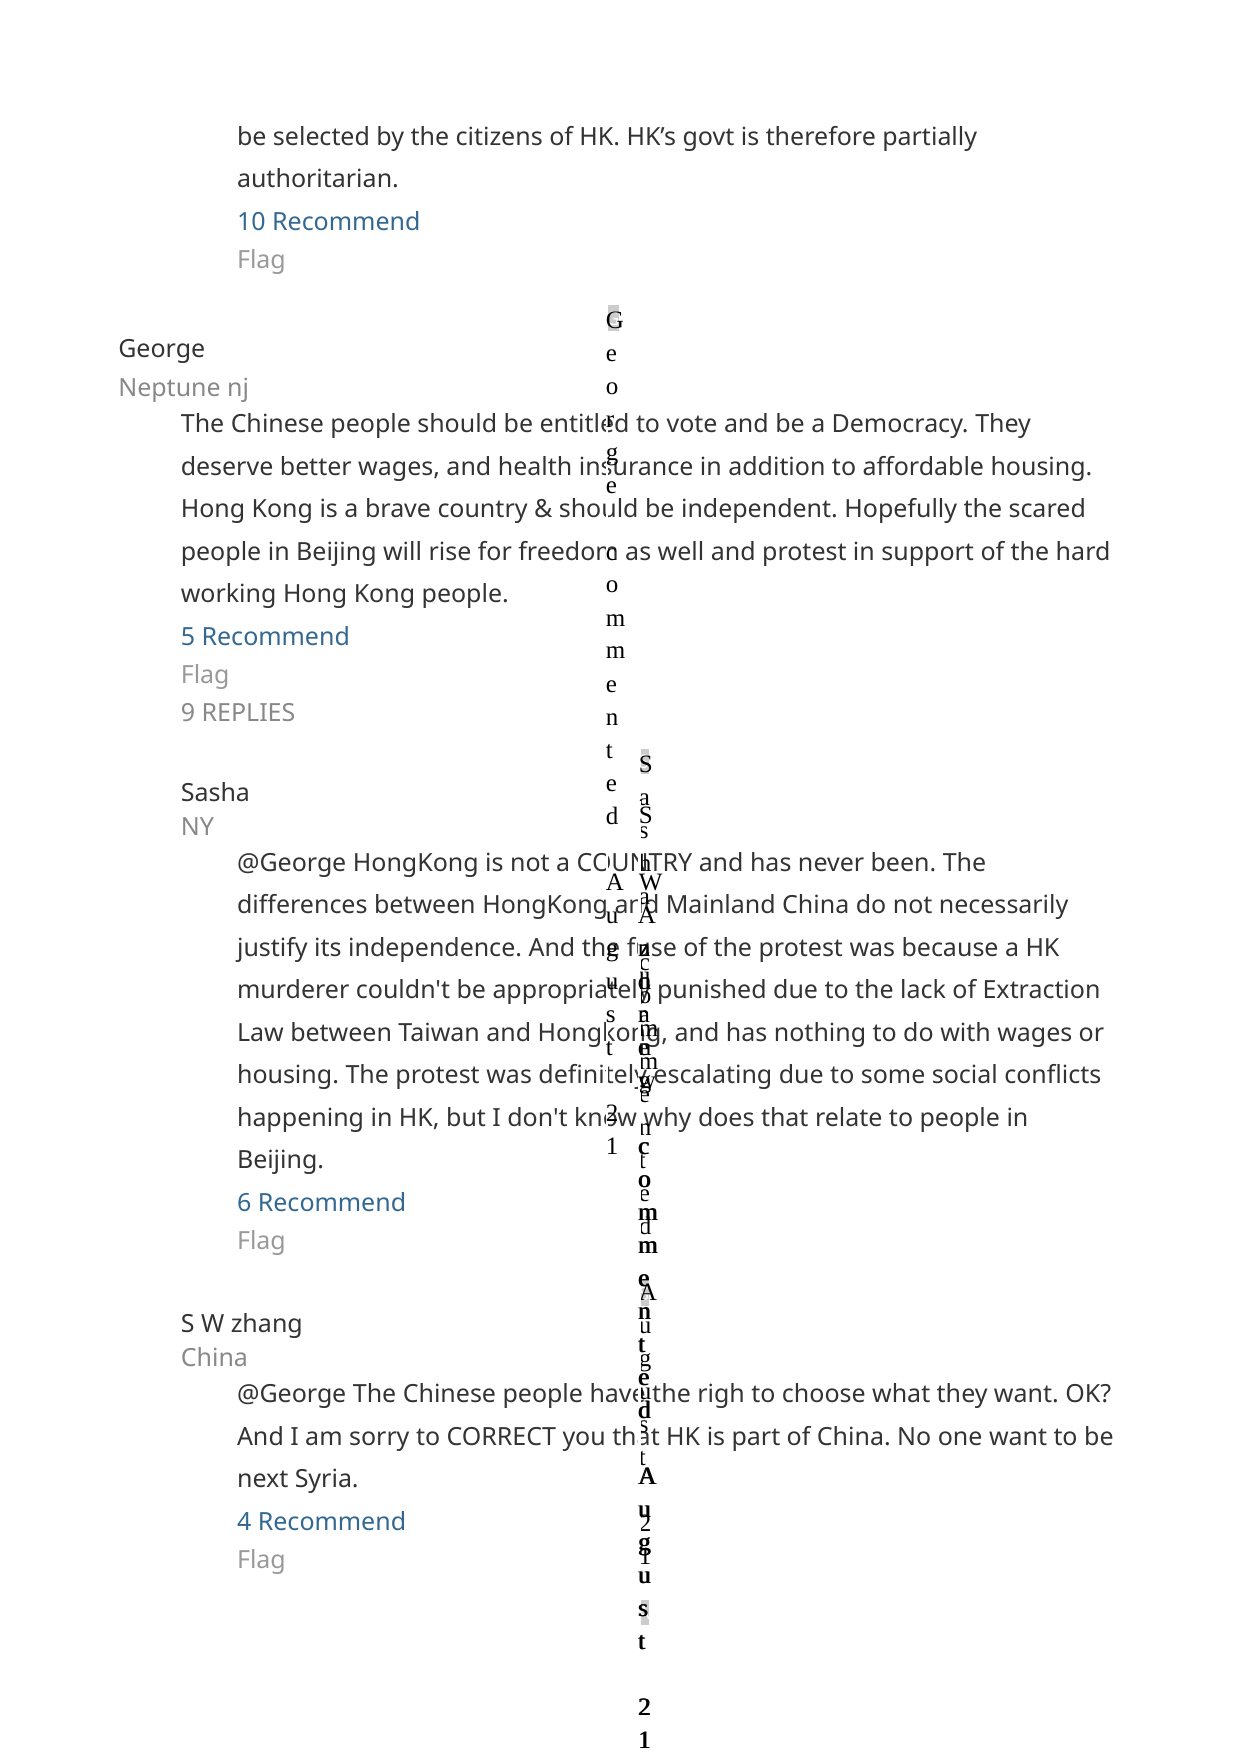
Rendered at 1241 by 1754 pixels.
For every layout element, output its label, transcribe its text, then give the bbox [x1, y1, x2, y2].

text 4 Recommend [641, 1503, 1106, 1538]
text 5 Recommend [608, 619, 1106, 653]
text Flag [641, 1222, 1106, 1257]
text Neptune nj [608, 370, 1122, 404]
text The Chinese people should be entitled to vote and be a Democracy. They deserve better wages, and health insurance in addition to affordable housing. Hong Kong is a brave country & should be independent. Hopefully the scared people in Beijing will rise for freedom as well and protest in support of the hard working Hong Kong people. [181, 406, 606, 610]
text 6 Recommend [237, 1184, 638, 1218]
text Flag [181, 657, 606, 691]
text George [118, 331, 606, 365]
text NY [641, 808, 1122, 842]
text S [641, 1288, 649, 1293]
text NY [608, 808, 638, 842]
text A [181, 1580, 638, 1625]
text Sasha [608, 774, 638, 808]
text Flag [641, 1542, 1106, 1576]
text G [118, 279, 1106, 331]
text 10 Recommend [237, 203, 1106, 237]
text Flag [237, 241, 1106, 275]
text George [608, 331, 1122, 365]
text NY [641, 814, 648, 822]
subtitle 9 REPLIES [181, 695, 606, 729]
text @George The Chinese people have the righ to choose what they want. OK? And I am sorry to CORRECT you that HK is part of China. No one want to be next Syria. [641, 1376, 1122, 1495]
text 4 Recommend [237, 1503, 638, 1538]
text NY [181, 808, 606, 842]
text Flag [237, 1222, 638, 1257]
text @George HongKong is not a COUNTRY and has never been. The differences between HongKong and Mainland China do not necessarily justify its independence. And the fuse of the protest was because a HK murderer couldn't be appropriately punished due to the lack of Extraction Law between Taiwan and Hongkong, and has nothing to do with wages or housing. The protest was definitely escalating due to some social conflicts happening in HK, but I don't know why does that relate to people in Beijing. [641, 844, 1122, 1176]
text Sasha [641, 774, 1122, 808]
text Flag [608, 657, 1106, 691]
text S [641, 1261, 1106, 1306]
text The Chinese people should be entitled to vote and be a Democracy. They deserve better wages, and health insurance in addition to affordable housing. Hong Kong is a brave country & should be independent. Hopefully the scared people in Beijing will rise for freedom as well and protest in support of the hard working Hong Kong people. [608, 406, 1122, 610]
text A [641, 1580, 1106, 1625]
text S W zhang [641, 1306, 1122, 1340]
text S [608, 729, 1106, 774]
text 5 Recommend [181, 619, 606, 653]
text the legislation has NOT been removed, just suspended. freedom of speech has suffered massively since 1997. the HK govt is more interested in keeping Beijing happy then the citizens of HK. and the top leaders cannot be selected by the citizens of HK. HK’s govt is therefore partially authoritarian. [237, 118, 1122, 195]
text @George The Chinese people have the righ to choose what they want. OK? And I am sorry to CORRECT you that HK is part of China. No one want to be next Syria. [237, 1376, 638, 1495]
text China [181, 1340, 638, 1374]
text S [181, 1261, 638, 1306]
text Neptune nj [118, 370, 606, 404]
text @George HongKong is not a COUNTRY and has never been. The differences between HongKong and Mainland China do not necessarily justify its independence. And the fuse of the protest was because a HK murderer couldn't be appropriately punished due to the lack of Extraction Law between Taiwan and Hongkong, and has nothing to do with wages or housing. The protest was definitely escalating due to some social conflicts happening in HK, but I don't know why does that relate to people in Beijing. [237, 844, 638, 1176]
text S W zhang [181, 1306, 638, 1340]
subtitle 9 REPLIES [608, 695, 1122, 729]
text NY [608, 808, 614, 823]
text Flag [237, 1542, 638, 1576]
text China [641, 1340, 1122, 1374]
text Sasha [181, 774, 606, 808]
text 6 Recommend [641, 1184, 1106, 1218]
text [181, 729, 606, 774]
